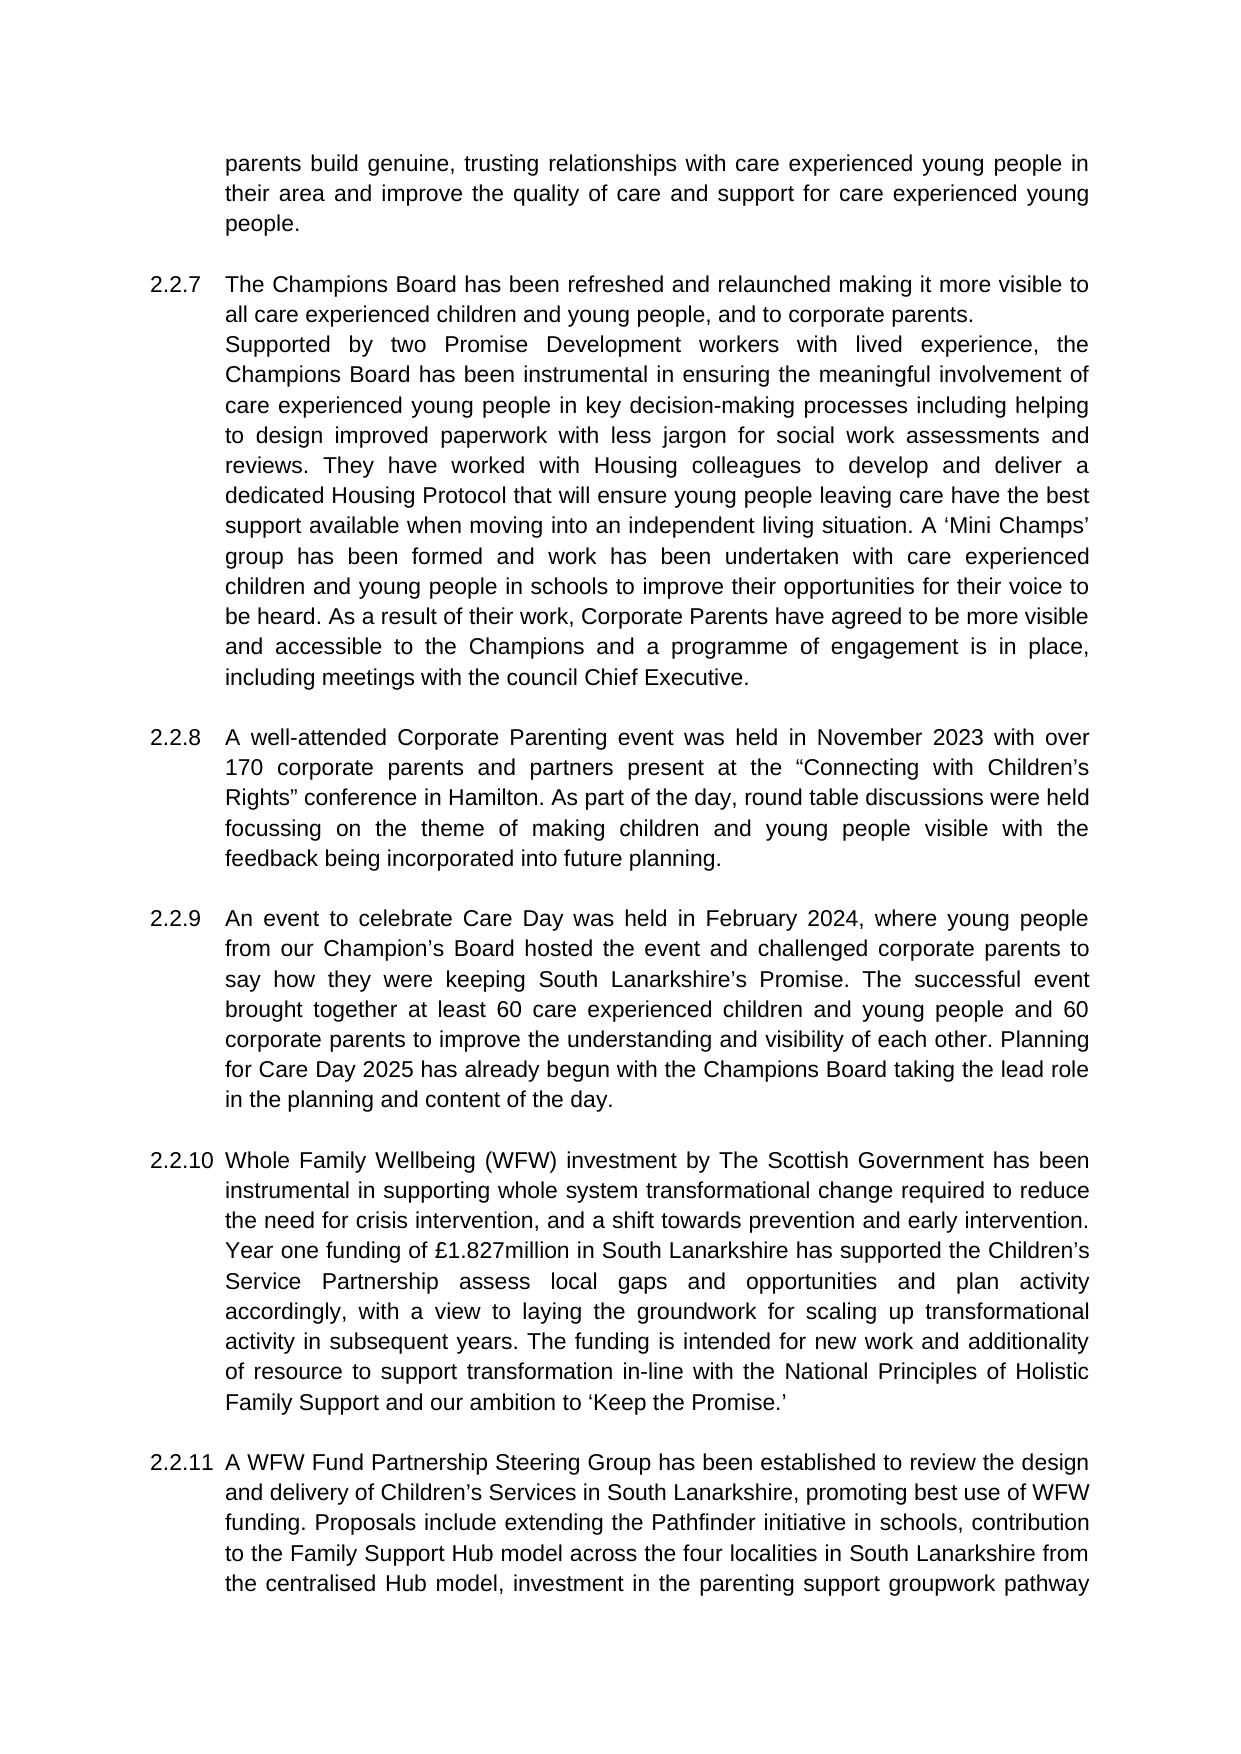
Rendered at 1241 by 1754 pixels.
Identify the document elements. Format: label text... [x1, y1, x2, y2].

text 2.2.9 An event to celebrate Care Day was held in February 2024, where young people from our Champion’s Board hosted the event and challenged corporate parents to say how they were keeping South Lanarkshire’s Promise. The successful event brought together at least 60 care experienced children and young people and 60 corporate parents to improve the understanding and visibility of each other. Planning for Care Day 2025 has already begun with the Champions Board taking the lead role in the planning and content of the day. [150, 905, 1090, 1113]
text 2.2.11 A WFW Fund Partnership Steering Group has been established to review the design and delivery of Children’s Services in South Lanarkshire, promoting best use of WFW funding. Proposals include extending the Pathfinder initiative in schools, contribution to the Family Support Hub model across the four localities in South Lanarkshire from the centralised Hub model, investment in the parenting support groupwork pathway [150, 1449, 1090, 1596]
text parents build genuine, trusting relationships with care experienced young people in their area and improve the quality of care and support for care experienced young people. [150, 150, 1090, 237]
text 2.2.10 Whole Family Wellbeing (WFW) investment by The Scottish Government has been instrumental in supporting whole system transformational change required to reduce the need for crisis intervention, and a shift towards prevention and early intervention. Year one funding of £1.827million in South Lanarkshire has supported the Children’s Service Partnership assess local gaps and opportunities and plan activity accordingly, with a view to laying the groundwork for scaling up transformational activity in subsequent years. The funding is intended for new work and additionality of resource to support transformation in-line with the National Principles of Holistic Family Support and our ambition to ‘Keep the Promise.’ [150, 1147, 1090, 1415]
text 2.2.8 A well-attended Corporate Parenting event was held in November 2023 with over 170 corporate parents and partners present at the “Connecting with Children’s Rights” conference in Hamilton. As part of the day, round table discussions were held focussing on the theme of making children and young people visible with the feedback being incorporated into future planning. [150, 724, 1090, 871]
text 2.2.7 The Champions Board has been refreshed and relaunched making it more visible to all care experienced children and young people, and to corporate parents. [150, 271, 1090, 327]
text Supported by two Promise Development workers with lived experience, the Champions Board has been instrumental in ensuring the meaningful involvement of care experienced young people in key decision-making processes including helping to design improved paperwork with less jargon for social work assessments and reviews. They have worked with Housing colleagues to develop and deliver a dedicated Housing Protocol that will ensure young people leaving care have the best support available when moving into an independent living situation. A ‘Mini Champs’ group has been formed and work has been undertaken with care experienced children and young people in schools to improve their opportunities for their voice to be heard. As a result of their work, Corporate Parents have agreed to be more visible and accessible to the Champions and a programme of engagement is in place, including meetings with the council Chief Executive. [225, 331, 1090, 690]
